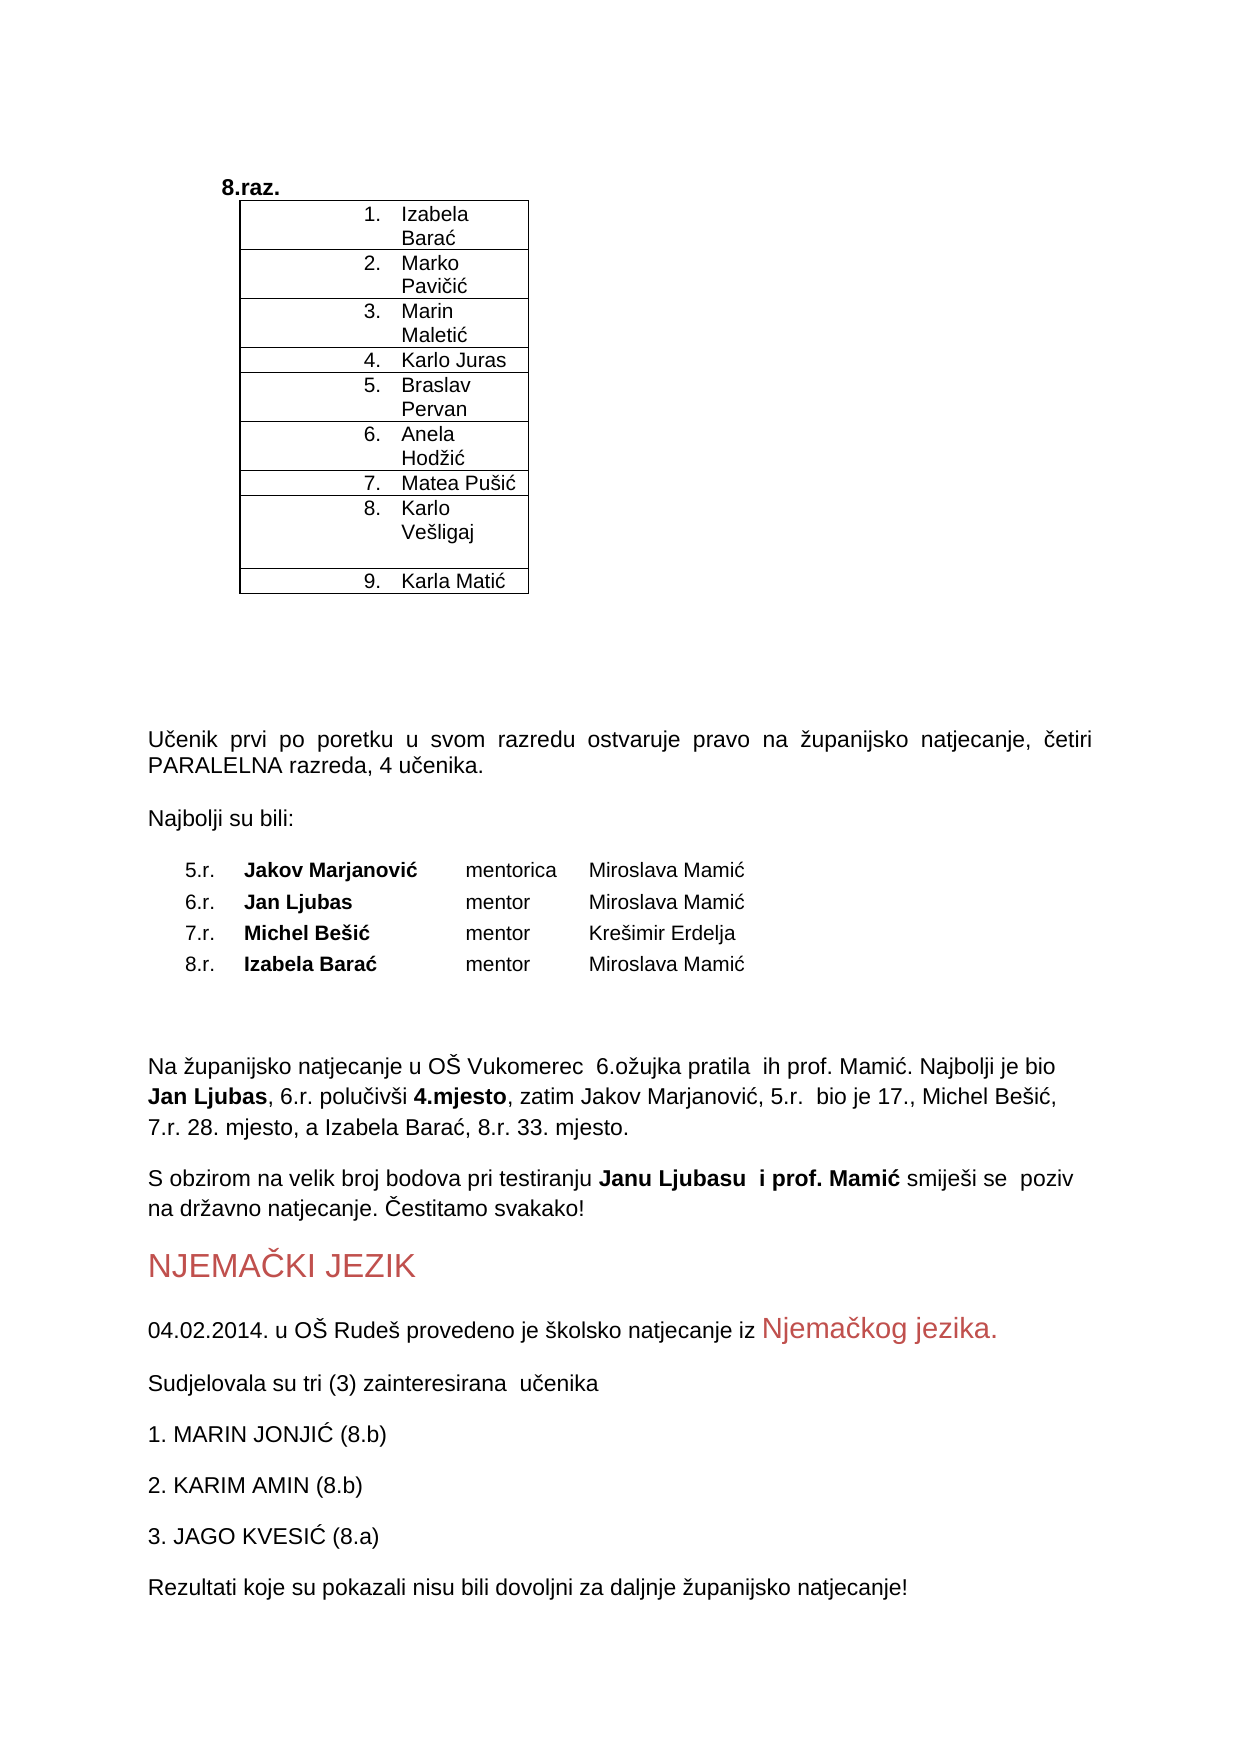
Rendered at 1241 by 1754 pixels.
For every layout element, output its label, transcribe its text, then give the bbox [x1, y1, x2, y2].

table_cell 8.r. [174, 952, 233, 1000]
table_cell 7.r. [174, 920, 233, 952]
table_cell Jan Ljubas [233, 890, 454, 920]
text Sudjelovala su tri (3) zainteresirana učenika [148, 1370, 1093, 1396]
table_cell Karla Matić [241, 569, 528, 593]
table_cell Krešimir Erdelja [577, 920, 839, 952]
text Učenik prvi po poretku u svom razredu ostvaruje pravo na županijsko natjecanje, četiri PARALELNA razreda, 4 učenika. [148, 726, 1093, 778]
table_header 5.r. [174, 858, 233, 889]
table_cell Matea Pušić [241, 471, 528, 495]
table_cell Karlo Vešligaj [241, 496, 528, 568]
table_cell mentor [454, 890, 577, 920]
table_cell Marin Maletić [241, 299, 528, 347]
text 2. KARIM AMIN (8.b) [148, 1472, 1093, 1498]
table_cell Miroslava Mamić [577, 890, 839, 920]
text Na županijsko natjecanje u OŠ Vukomerec 6.ožujka pratila ih prof. Mamić. Najbolji je bio Jan Ljubas, 6.r. polučivši 4.mjesto, zatim Jakov Marjanović, 5.r. bio je 17., Michel Bešić, 7.r. 28. mjesto, a Izabela Barać, 8.r. 33. mjesto. [148, 1053, 1093, 1140]
table_cell 6.r. [174, 890, 233, 920]
table_header Izabela Barać [241, 201, 528, 249]
table_cell Marko Pavičić [241, 250, 528, 298]
text 3. JAGO KVESIĆ (8.a) [148, 1523, 1093, 1549]
table_cell Braslav Pervan [241, 373, 528, 421]
table_header mentorica [454, 858, 577, 889]
text 8.raz. [148, 174, 1093, 200]
table_cell mentor [454, 952, 577, 1000]
table_cell Anela Hodžić [241, 422, 528, 470]
table_cell mentor [454, 920, 577, 952]
table_header Miroslava Mamić [577, 858, 839, 889]
text 04.02.2014. u OŠ Rudeš provedeno je školsko natjecanje iz Njemačkog jezika. [148, 1311, 1093, 1344]
text S obzirom na velik broj bodova pri testiranju Janu Ljubasu i prof. Mamić smiješi se poziv na državno natjecanje. Čestitamo svakako! [148, 1164, 1093, 1221]
text Najbolji su bili: [148, 805, 1093, 831]
table_cell Miroslava Mamić [577, 952, 839, 1000]
table_header Jakov Marjanović [233, 858, 454, 889]
table_cell Michel Bešić [233, 920, 454, 952]
text Rezultati koje su pokazali nisu bili dovoljni za daljnje županijsko natjecanje! [148, 1574, 1093, 1601]
table_cell Izabela Barać [233, 952, 454, 1000]
table_cell Karlo Juras [241, 348, 528, 372]
text 1. MARIN JONJIĆ (8.b) [148, 1421, 1093, 1447]
text NJEMAČKI JEZIK [148, 1246, 1093, 1284]
